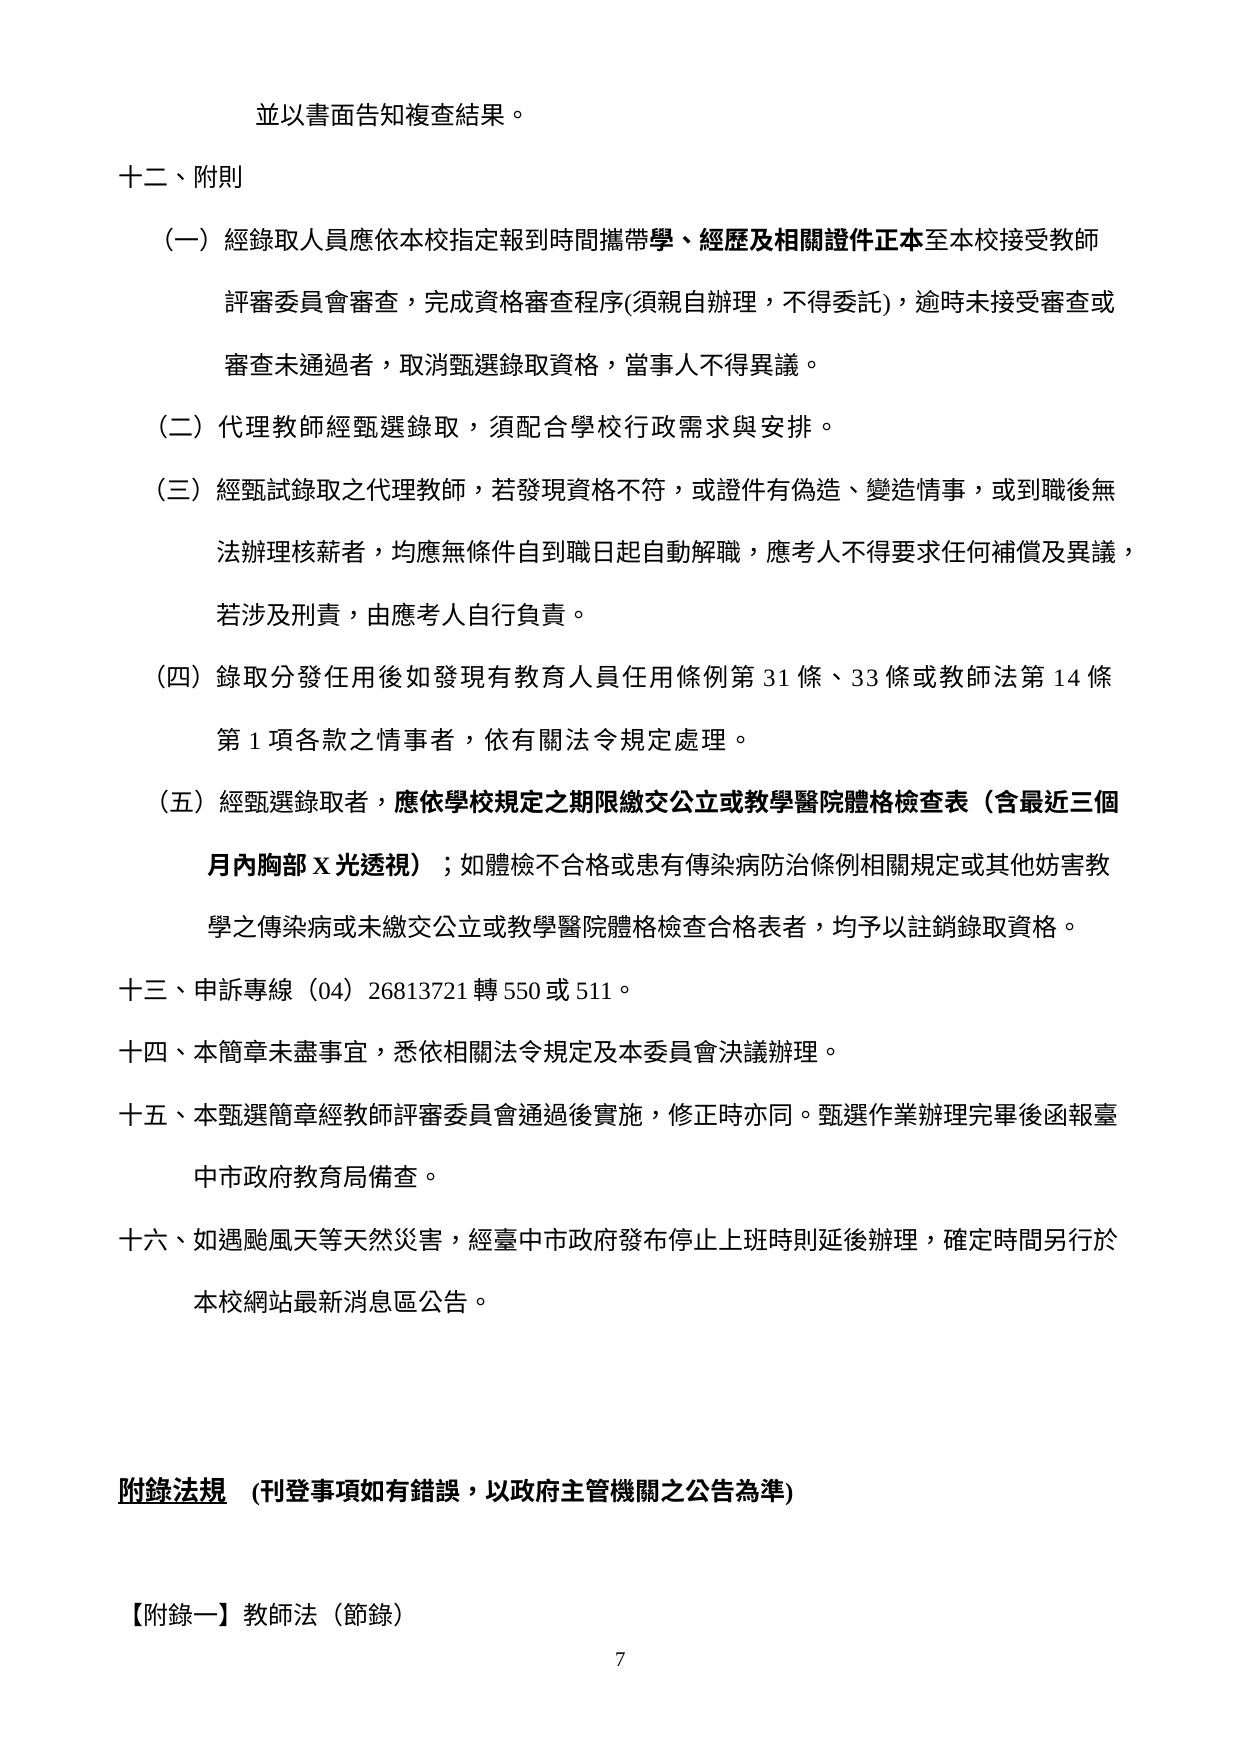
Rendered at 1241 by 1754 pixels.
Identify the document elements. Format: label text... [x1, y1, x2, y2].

text （五）經甄選錄取者，應依學校規定之期限繳交公立或教學醫院體格檢查表（含最近三個月內胸部X光透視）；如體檢不合格或患有傳染病防治條例相關規定或其他妨害教學之傳染病或未繳交公立或教學醫院體格檢查合格表者，均予以註銷錄取資格。 [144, 759, 1122, 947]
text 十五、本甄選簡章經教師評審委員會通過後實施，修正時亦同。甄選作業辦理完畢後函報臺中市政府教育局備查。 [118, 1072, 1122, 1197]
text （四）錄取分發任用後如發現有教育人員任用條例第31條、33條或教師法第14條第1項各款之情事者，依有關法令規定處理。 [141, 634, 1122, 759]
text （二）代理教師經甄選錄取，須配合學校行政需求與安排。 [143, 384, 1122, 447]
text 十四、本簡章未盡事宜，悉依相關法令規定及本委員會決議辦理。 [118, 1009, 1122, 1072]
text 附錄法規 (刊登事項如有錯誤，以政府主管機關之公告為準) [118, 1447, 1122, 1509]
text 十二、附則 [118, 134, 1122, 197]
text 【附錄一】教師法（節錄） [118, 1572, 1122, 1634]
text 親自以書面向本校教務處提出申請，逾期不受理，本校於接獲申請後隨即查核，並以書面告知複查結果。 [256, 72, 1122, 134]
text 十六、如遇颱風天等天然災害，經臺中市政府發布停止上班時則延後辦理，確定時間另行於本校網站最新消息區公告。 [118, 1197, 1122, 1322]
text （三）經甄試錄取之代理教師，若發現資格不符，或證件有偽造、變造情事，或到職後無法辦理核薪者，均應無條件自到職日起自動解職，應考人不得要求任何補償及異議，若涉及刑責，由應考人自行負責。 [141, 447, 1122, 634]
text 十三、申訴專線（04）26813721轉550或511。 [118, 947, 1122, 1009]
text （一）經錄取人員應依本校指定報到時間攜帶學、經歷及相關證件正本至本校接受教師評審委員會審查，完成資格審查程序(須親自辦理，不得委託)，逾時未接受審查或審查未通過者，取消甄選錄取資格，當事人不得異議。 [149, 197, 1122, 384]
